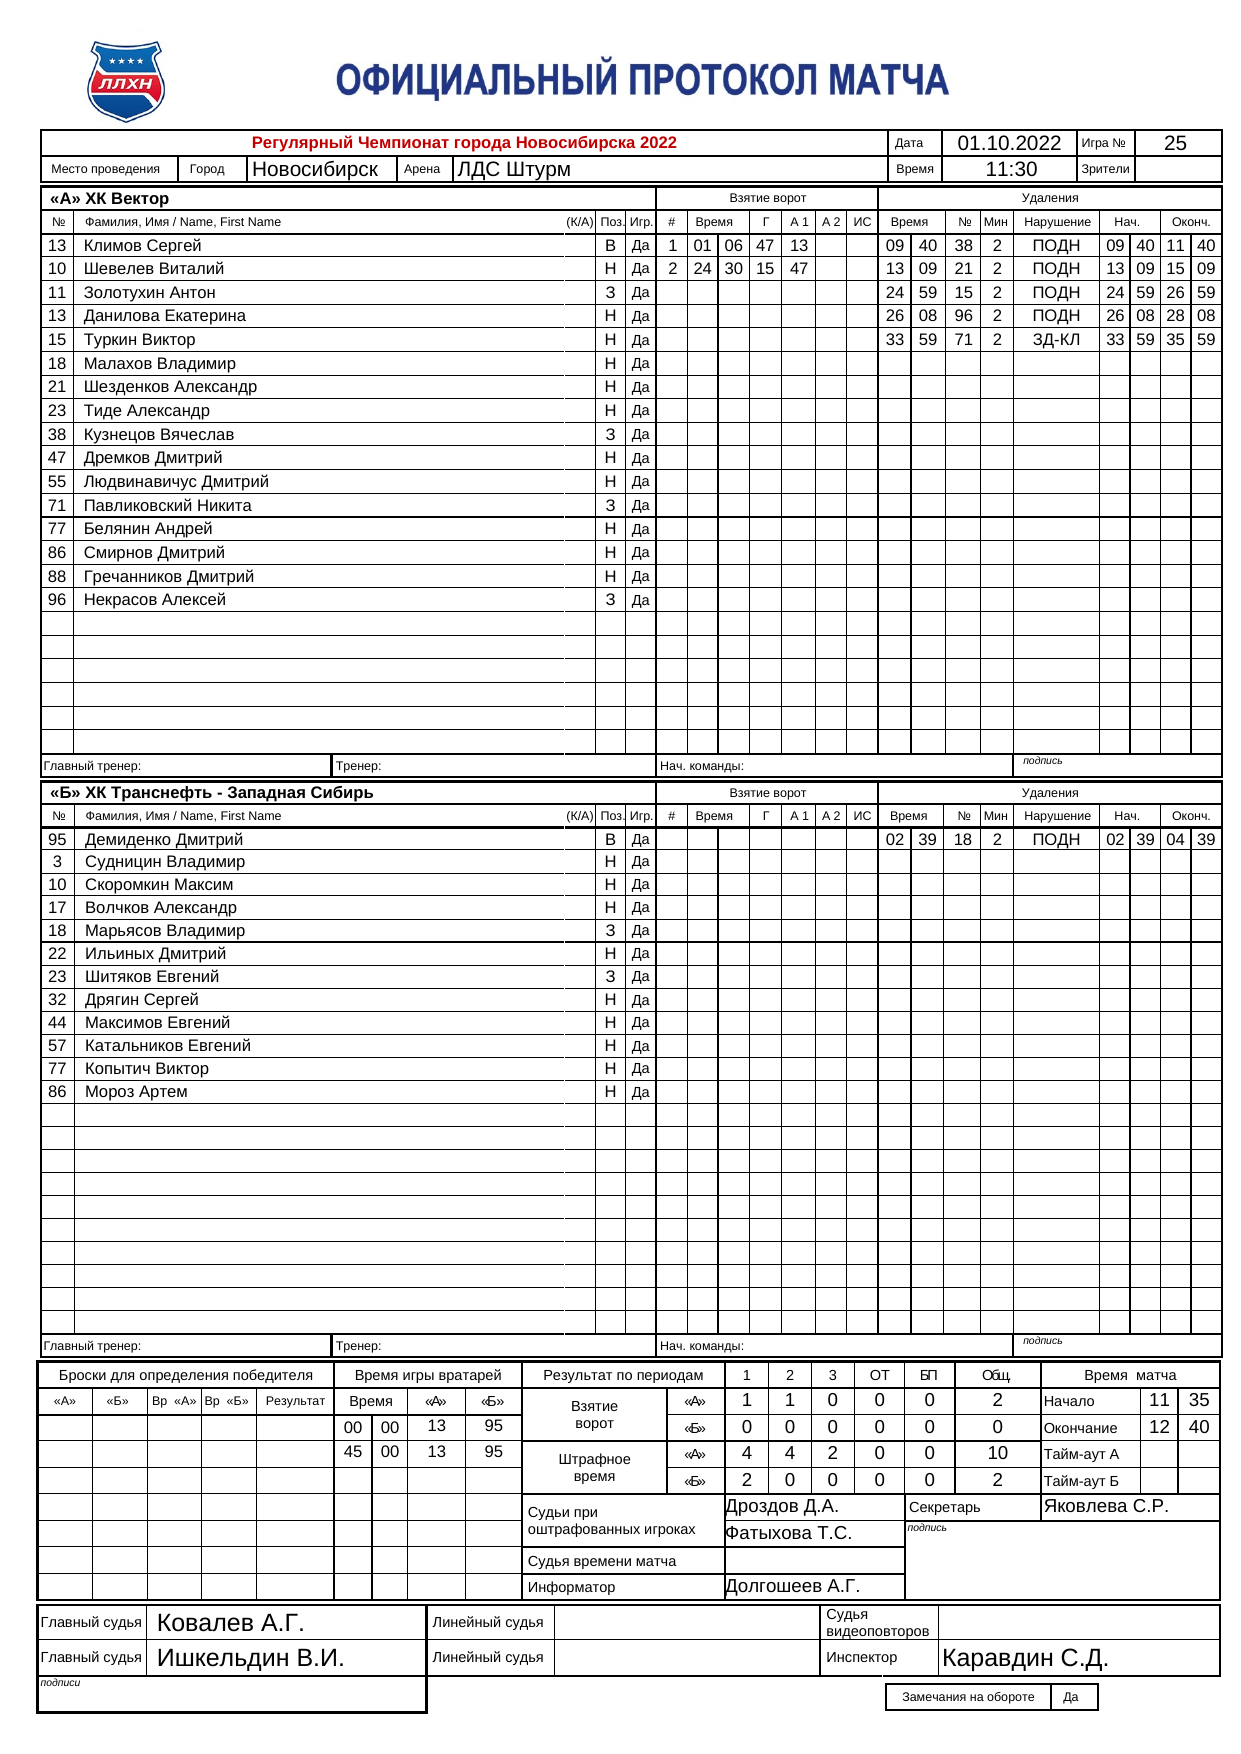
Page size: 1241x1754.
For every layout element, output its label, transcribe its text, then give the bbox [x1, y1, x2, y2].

table_cell 59 [1131, 328, 1160, 351]
table_cell [750, 1173, 781, 1195]
table_cell [688, 920, 717, 941]
table_cell [719, 920, 749, 941]
table_cell [657, 1035, 687, 1057]
table_cell [719, 494, 749, 516]
table_cell [565, 1265, 595, 1287]
table_cell [657, 399, 687, 422]
table_cell [981, 1081, 1013, 1103]
table_cell [782, 494, 815, 516]
table_cell Ишкельдин В.И. [147, 1640, 425, 1675]
table_cell [847, 1104, 877, 1126]
table_cell 2 [657, 257, 687, 280]
table_cell [847, 541, 877, 564]
table_cell [847, 730, 877, 753]
table_cell [847, 1035, 877, 1057]
table_cell [912, 470, 945, 493]
table_cell [1161, 989, 1190, 1011]
table_cell [981, 588, 1013, 611]
table_cell Да [626, 850, 655, 872]
table_cell [944, 896, 980, 918]
table_cell [782, 399, 815, 422]
table_cell Линейный судья [428, 1640, 554, 1675]
table_cell [657, 352, 687, 374]
table_cell [657, 966, 687, 987]
table_cell Информатор [523, 1575, 724, 1599]
table_cell [42, 683, 73, 706]
table_cell [1131, 1012, 1160, 1033]
table_cell [1131, 850, 1160, 872]
table_cell [1161, 966, 1190, 987]
table_cell [555, 1640, 819, 1675]
table_cell [879, 446, 910, 469]
table_cell [1014, 1219, 1099, 1241]
table_cell [1014, 565, 1099, 587]
table_cell [879, 1219, 910, 1241]
table_cell Да [626, 494, 655, 516]
table_cell подпись [906, 1522, 1219, 1599]
table_cell [1161, 423, 1190, 445]
table_cell Мороз Артем [75, 1081, 564, 1103]
table_cell 59 [1131, 281, 1160, 303]
table_cell Главный тренер: [42, 755, 330, 776]
table_cell [782, 352, 815, 374]
table_cell 2 [956, 1468, 1040, 1493]
table_cell [74, 730, 564, 753]
table_cell 13 [408, 1416, 465, 1440]
table_cell подпись [1014, 1335, 1221, 1356]
table_cell [981, 423, 1013, 445]
table_cell [1161, 588, 1190, 611]
table_cell [688, 423, 717, 445]
table_cell 21 [946, 257, 980, 280]
table_cell Н [596, 352, 625, 374]
table_cell [847, 896, 877, 918]
table_cell 00 [335, 1416, 371, 1440]
table_cell [1161, 943, 1190, 964]
table_cell [1014, 470, 1099, 493]
table_cell [626, 1288, 655, 1310]
table_cell [565, 1219, 595, 1241]
table_cell [981, 518, 1013, 540]
table_cell З [596, 920, 625, 941]
table_cell Н [596, 257, 625, 280]
table_cell Нач. команды: [657, 1335, 1012, 1356]
table_cell [847, 1058, 877, 1079]
table_cell [466, 1468, 521, 1493]
table_cell [946, 683, 980, 706]
table_cell Секретарь [906, 1495, 1040, 1520]
table_cell «А» [668, 1389, 724, 1413]
table_cell 0 [905, 1442, 954, 1467]
table_cell [1131, 730, 1160, 753]
table_cell 0 [956, 1415, 1040, 1440]
table_cell [912, 1127, 943, 1149]
table_cell [750, 1012, 781, 1033]
table_cell [847, 683, 877, 706]
table_cell [946, 636, 980, 658]
table_cell [1192, 896, 1221, 918]
table_cell [912, 707, 945, 729]
table_cell [408, 1574, 465, 1599]
table_cell 0 [855, 1442, 904, 1467]
table_cell [782, 281, 815, 303]
table_cell [596, 1104, 625, 1126]
table_cell [626, 730, 655, 753]
table_cell [719, 1127, 749, 1149]
table_cell [657, 612, 687, 634]
table_cell [782, 1058, 815, 1079]
table_cell [1100, 470, 1129, 493]
table_cell [847, 235, 877, 256]
table_cell [912, 1265, 943, 1287]
table_cell [408, 1521, 465, 1546]
table_cell Каравдин С.Д. [939, 1640, 1219, 1675]
table_cell ЛДС Штурм [454, 157, 887, 181]
table_cell Н [596, 1058, 625, 1079]
table_cell [912, 1242, 943, 1264]
table_cell Штрафное время [523, 1442, 666, 1493]
table_cell [816, 920, 846, 941]
table_cell [879, 943, 910, 964]
table_cell [39, 1441, 92, 1467]
table_cell 0 [769, 1415, 811, 1440]
table_cell [688, 1219, 717, 1241]
table_cell [750, 565, 781, 587]
table_cell [1161, 518, 1190, 540]
table_cell [847, 376, 877, 398]
table_cell 18 [42, 920, 74, 941]
table_cell 18 [944, 829, 980, 849]
table_cell [1100, 920, 1129, 941]
table_cell [750, 1219, 781, 1241]
table_cell 13 [42, 305, 73, 327]
table_header 2 [769, 1363, 811, 1387]
table_cell [688, 565, 717, 587]
table_cell [565, 1150, 595, 1172]
table_cell [657, 1311, 687, 1333]
table_cell [1131, 636, 1160, 658]
table_cell [626, 1219, 655, 1241]
table_cell 95 [466, 1441, 521, 1467]
table_cell 59 [1192, 328, 1221, 351]
table_cell [782, 612, 815, 634]
table_cell [981, 1196, 1013, 1218]
table_cell [782, 1127, 815, 1149]
table_cell [782, 588, 815, 611]
table_cell [816, 659, 846, 682]
table_cell [657, 1012, 687, 1033]
table_cell [816, 376, 846, 398]
table_cell [816, 446, 846, 469]
table_cell Да [626, 896, 655, 918]
table_cell [912, 636, 945, 658]
table_cell Вр «А» [148, 1389, 201, 1413]
table_cell [719, 943, 749, 964]
table_cell 0 [812, 1415, 854, 1440]
table_cell [1192, 1311, 1221, 1333]
table_cell [688, 683, 717, 706]
table_cell [257, 1441, 333, 1467]
table_cell Кузнецов Вячеслав [74, 423, 564, 445]
table_cell 04 [1161, 829, 1190, 849]
table_cell [782, 470, 815, 493]
table_cell [1192, 966, 1221, 987]
table_cell [719, 588, 749, 611]
table_cell [782, 1219, 815, 1241]
table_header Взятие ворот [657, 188, 877, 209]
table_cell [565, 352, 595, 374]
table_cell [565, 1288, 595, 1310]
table_cell [912, 588, 945, 611]
table_cell [912, 966, 943, 987]
table_header БП [905, 1363, 954, 1387]
table_cell [944, 1058, 980, 1079]
table_cell 26 [879, 305, 910, 327]
table_cell [657, 1173, 687, 1195]
table_cell [657, 683, 687, 706]
table_cell Да [626, 1012, 655, 1033]
table_cell [816, 1173, 846, 1195]
table_cell [688, 1012, 717, 1033]
table_cell [596, 1150, 625, 1172]
table_cell [944, 1012, 980, 1033]
table_cell 02 [879, 829, 910, 849]
table_cell [879, 470, 910, 493]
table_cell 10 [42, 257, 73, 280]
table_cell [688, 1104, 717, 1126]
table_cell [946, 707, 980, 729]
table_cell [1179, 1468, 1219, 1493]
table_cell Копытич Виктор [75, 1058, 564, 1079]
table_cell Нарушение [1014, 211, 1099, 233]
table_cell [879, 874, 910, 895]
table_cell [1131, 565, 1160, 587]
table_cell 09 [1192, 257, 1221, 280]
table_cell [912, 943, 943, 964]
table_cell [1192, 376, 1221, 398]
table_cell [75, 1242, 564, 1264]
table_cell В [596, 235, 625, 256]
table_cell [466, 1574, 521, 1599]
table_cell [1161, 541, 1190, 564]
table_cell Окончание [1042, 1415, 1140, 1440]
table_cell [1100, 943, 1129, 964]
table_cell [719, 376, 749, 398]
table_cell [596, 707, 625, 729]
table_cell ПОДН [1014, 281, 1099, 303]
table_cell [847, 659, 877, 682]
table_cell [75, 1173, 564, 1195]
table_cell [1100, 1173, 1129, 1195]
table_cell 15 [946, 281, 980, 303]
table_cell Город [179, 157, 246, 181]
table_cell [257, 1416, 333, 1440]
table_cell [782, 1035, 815, 1057]
table_cell [626, 1196, 655, 1218]
table_cell 57 [42, 1035, 74, 1057]
table_cell Да [626, 541, 655, 564]
table_cell [1161, 1104, 1190, 1126]
table_cell ИС [847, 805, 877, 826]
table_cell [944, 1242, 980, 1264]
table_cell [719, 328, 749, 351]
table_cell 23 [42, 966, 74, 987]
table_cell [782, 541, 815, 564]
table_cell # [657, 211, 687, 233]
table_header Общ. [956, 1363, 1040, 1387]
table_cell [879, 1104, 910, 1126]
table_cell [1014, 446, 1099, 469]
table_cell [565, 446, 595, 469]
table_cell [946, 541, 980, 564]
table_cell [944, 989, 980, 1011]
table_cell [782, 966, 815, 987]
table_cell Поз. [596, 805, 625, 826]
table_cell [565, 399, 595, 422]
table_cell [1161, 850, 1190, 872]
table_cell [879, 1058, 910, 1079]
table_cell «А» [39, 1389, 92, 1413]
table_cell [565, 612, 595, 634]
table_cell 08 [1131, 305, 1160, 327]
table_cell [1161, 446, 1190, 469]
table_cell [879, 1265, 910, 1287]
table_cell [750, 659, 781, 682]
table_cell Арена [398, 157, 452, 181]
table_header 3 [812, 1363, 854, 1387]
table_cell А 1 [782, 805, 815, 826]
table_cell [981, 1173, 1013, 1195]
table_cell [719, 1035, 749, 1057]
table_cell [847, 328, 877, 351]
table_cell [719, 659, 749, 682]
table_cell [946, 423, 980, 445]
table_cell [657, 1127, 687, 1149]
table_cell [912, 1288, 943, 1310]
table_cell [782, 423, 815, 445]
table_cell [565, 1173, 595, 1195]
table_cell [1131, 896, 1160, 918]
table_cell [750, 1265, 781, 1287]
table_cell [1131, 1196, 1160, 1218]
table_cell [1131, 376, 1160, 398]
table_cell [816, 423, 846, 445]
table_cell [981, 1035, 1013, 1057]
table_cell З [596, 494, 625, 516]
table_cell 38 [946, 235, 980, 256]
table_cell [750, 707, 781, 729]
table_cell [719, 1150, 749, 1172]
table_cell [879, 1173, 910, 1195]
table_cell Судья видеоповторов [821, 1606, 938, 1639]
table_cell [719, 1196, 749, 1218]
table_cell [42, 1265, 74, 1287]
table_cell Да [626, 588, 655, 611]
table_cell [596, 1196, 625, 1218]
table_cell [148, 1521, 201, 1546]
table_cell [1014, 494, 1099, 516]
table_cell [912, 1196, 943, 1218]
table_cell ИС [847, 211, 877, 233]
table_header Игра № [1078, 131, 1134, 155]
table_cell [1131, 518, 1160, 540]
table_cell 86 [42, 1081, 74, 1103]
table_cell [596, 1173, 625, 1195]
table_cell [335, 1494, 371, 1520]
table_cell Катальников Евгений [75, 1035, 564, 1057]
table_cell [981, 1058, 1013, 1079]
table_cell [1014, 636, 1099, 658]
table_cell Н [596, 1012, 625, 1033]
table_cell [657, 518, 687, 540]
table_cell [719, 446, 749, 469]
table_cell [1192, 1012, 1221, 1033]
table_cell 32 [42, 989, 74, 1011]
table_cell [816, 235, 846, 256]
table_cell [42, 1219, 74, 1241]
table_cell [688, 612, 717, 634]
table_cell [1131, 943, 1160, 964]
table_cell [1014, 518, 1099, 540]
table_cell [74, 612, 564, 634]
table_cell [981, 376, 1013, 398]
table_cell [42, 730, 73, 753]
table_cell [750, 423, 781, 445]
table_cell [912, 1150, 943, 1172]
table_cell [944, 966, 980, 987]
table_cell [202, 1468, 256, 1493]
table_cell [596, 1288, 625, 1310]
table_cell 0 [726, 1415, 768, 1440]
table_cell [42, 1196, 74, 1218]
table_cell [883, 1677, 1220, 1681]
table_cell [879, 966, 910, 987]
table_cell [782, 446, 815, 469]
table_cell Время [879, 805, 943, 826]
table_header «Б» ХК Транснефть - Западная Сибирь [42, 783, 655, 803]
table_cell [847, 1150, 877, 1172]
table_cell [39, 1574, 92, 1599]
table_cell [688, 966, 717, 987]
table_cell [847, 1127, 877, 1149]
table_cell [596, 730, 625, 753]
table_cell Золотухин Антон [74, 281, 564, 303]
table_cell [946, 494, 980, 516]
table_cell [657, 1058, 687, 1079]
table_cell [202, 1547, 256, 1573]
table_cell [1100, 612, 1129, 634]
table_cell 17 [42, 896, 74, 918]
table_cell [782, 730, 815, 753]
table_cell [816, 352, 846, 374]
table_cell [847, 446, 877, 469]
table_cell Нарушение [1014, 805, 1099, 826]
table_cell Время [889, 157, 941, 181]
table_cell [626, 1311, 655, 1333]
table_cell [626, 636, 655, 658]
table_cell [1100, 541, 1129, 564]
table_cell [719, 829, 749, 849]
table_cell [816, 1127, 846, 1149]
table_cell [847, 636, 877, 658]
table_cell [946, 446, 980, 469]
table_cell [912, 1081, 943, 1103]
table_cell [202, 1416, 256, 1440]
table_cell [847, 470, 877, 493]
table_cell Нач. команды: [657, 755, 1012, 776]
table_cell [657, 1242, 687, 1264]
table_cell 23 [42, 399, 73, 422]
table_cell [981, 541, 1013, 564]
table_cell [565, 541, 595, 564]
table_cell [944, 874, 980, 895]
table_cell [946, 612, 980, 634]
table_cell [782, 1081, 815, 1103]
table_cell [42, 612, 73, 634]
table_cell [565, 518, 595, 540]
table_cell Да [626, 470, 655, 493]
table_cell [912, 541, 945, 564]
table_cell [944, 850, 980, 872]
table_cell 2 [956, 1389, 1040, 1413]
table_cell [596, 612, 625, 634]
table_cell [1141, 1468, 1177, 1493]
table_cell [782, 707, 815, 729]
table_cell [944, 1150, 980, 1172]
table_cell Время [688, 211, 749, 233]
table_cell 40 [1192, 235, 1221, 256]
table_cell [719, 730, 749, 753]
table_cell Да [626, 966, 655, 987]
table_cell [1192, 874, 1221, 895]
table_cell [1131, 1035, 1160, 1057]
table_cell [981, 966, 1013, 987]
table_cell Марьясов Владимир [75, 920, 564, 941]
table_cell [202, 1494, 256, 1520]
table_cell [847, 966, 877, 987]
table_cell [879, 1012, 910, 1033]
table_cell [879, 1150, 910, 1172]
table_cell Да [626, 376, 655, 398]
table_cell Инспектор [821, 1640, 938, 1675]
table_cell 26 [1100, 305, 1129, 327]
table_cell [782, 1104, 815, 1126]
table_cell 12 [1141, 1415, 1177, 1440]
table_cell [816, 874, 846, 895]
table_cell Н [596, 470, 625, 493]
table_cell [1100, 399, 1129, 422]
table_cell [1192, 423, 1221, 445]
table_cell В [596, 829, 625, 849]
table_cell [816, 1311, 846, 1333]
table_cell [1161, 1081, 1190, 1103]
table_cell [1014, 1242, 1099, 1264]
table_cell [148, 1574, 201, 1599]
table_cell [816, 612, 846, 634]
table_cell [782, 328, 815, 351]
table_cell [565, 1058, 595, 1079]
table_cell [688, 1311, 717, 1333]
table_cell [1161, 1127, 1190, 1149]
table_cell 4 [726, 1442, 768, 1467]
table_cell Демиденко Дмитрий [75, 829, 564, 849]
table_cell [939, 1606, 1219, 1639]
table_cell 15 [750, 257, 781, 280]
table_cell [816, 565, 846, 587]
table_cell [750, 1127, 781, 1149]
table_cell [657, 707, 687, 729]
table_cell [847, 1242, 877, 1264]
table_cell [657, 1104, 687, 1126]
table_cell [688, 829, 717, 849]
table_cell [981, 920, 1013, 941]
table_cell Поз. [596, 211, 625, 233]
table_header Время игры вратарей [335, 1363, 521, 1387]
table_cell [1161, 494, 1190, 516]
table_cell [75, 1127, 564, 1149]
table_cell [1192, 707, 1221, 729]
table_cell [719, 281, 749, 303]
table_cell [565, 305, 595, 327]
table_cell 45 [335, 1441, 371, 1467]
table_cell [1014, 920, 1099, 941]
table_cell [879, 494, 910, 516]
table_cell [657, 588, 687, 611]
table_cell [148, 1494, 201, 1520]
table_cell 02 [1100, 829, 1129, 849]
table_cell [565, 1081, 595, 1103]
table_header 01.10.2022 [943, 131, 1076, 155]
table_cell [912, 874, 943, 895]
table_cell [565, 328, 595, 351]
table_cell Дремков Дмитрий [74, 446, 564, 469]
table_cell [1014, 1173, 1099, 1195]
table_cell [847, 1288, 877, 1310]
table_cell [1141, 1441, 1177, 1467]
table_cell [75, 1104, 564, 1126]
table_cell [93, 1441, 147, 1467]
table_cell [1100, 683, 1129, 706]
table_cell [816, 636, 846, 658]
table_cell [1131, 989, 1160, 1011]
table_cell Да [626, 423, 655, 445]
table_cell [944, 943, 980, 964]
table_cell 0 [905, 1389, 954, 1413]
table_cell [42, 1242, 74, 1264]
table_cell [816, 1265, 846, 1287]
table_cell [1131, 446, 1160, 469]
table_cell [1014, 1311, 1099, 1333]
table_cell [626, 1127, 655, 1149]
table_cell Тренер: [333, 755, 655, 776]
table_cell [657, 1219, 687, 1241]
table_cell Главный тренер: [42, 1335, 330, 1356]
table_cell [981, 1127, 1013, 1149]
table_cell ПОДН [1014, 305, 1099, 327]
table_cell [657, 659, 687, 682]
table_cell [1100, 659, 1129, 682]
table_cell [879, 399, 910, 422]
table_cell Судья времени матча [523, 1548, 724, 1573]
table_cell [373, 1574, 407, 1599]
table_cell Да [626, 1035, 655, 1057]
table_cell [657, 943, 687, 964]
table_cell [688, 352, 717, 374]
table_cell Максимов Евгений [75, 1012, 564, 1033]
table_cell Н [596, 874, 625, 895]
table_cell [1192, 494, 1221, 516]
table_cell Да [626, 920, 655, 941]
table_cell [1192, 470, 1221, 493]
table_cell 33 [1100, 328, 1129, 351]
table_cell [42, 1150, 74, 1172]
table_cell [657, 989, 687, 1011]
table_cell [750, 1196, 781, 1218]
table_cell [847, 707, 877, 729]
table_cell Дроздов Д.А. [726, 1495, 904, 1520]
table_cell [946, 518, 980, 540]
table_cell 47 [750, 235, 781, 256]
table_cell [719, 1265, 749, 1287]
table_cell 00 [373, 1416, 407, 1440]
table_cell [750, 518, 781, 540]
table_cell [750, 328, 781, 351]
table_cell 77 [42, 1058, 74, 1079]
table_cell [657, 376, 687, 398]
table_cell 24 [1100, 281, 1129, 303]
table_cell [782, 1288, 815, 1310]
table_cell [42, 1173, 74, 1195]
table_cell [1192, 1242, 1221, 1264]
table_cell [879, 1311, 910, 1333]
table_cell [408, 1547, 465, 1573]
table_cell [847, 1219, 877, 1241]
table_cell [750, 281, 781, 303]
table_cell [719, 399, 749, 422]
table_cell [565, 470, 595, 493]
table_cell Да [626, 1081, 655, 1103]
table_cell [1192, 1127, 1221, 1149]
table_cell [879, 1081, 910, 1103]
table_cell Линейный судья [428, 1606, 554, 1639]
table_cell [565, 920, 595, 941]
table_cell [1161, 352, 1190, 374]
table_cell [657, 1150, 687, 1172]
table_cell Малахов Владимир [74, 352, 564, 374]
table_cell [816, 1288, 846, 1310]
table_cell 0 [905, 1468, 954, 1493]
table_cell [1131, 1081, 1160, 1103]
table_cell 11 [1161, 235, 1190, 256]
table_cell Зрители [1078, 157, 1134, 181]
table_cell [719, 565, 749, 587]
table_cell [782, 943, 815, 964]
table_cell Да [626, 565, 655, 587]
table_cell [847, 1265, 877, 1287]
table_cell ЗД-КЛ [1014, 328, 1099, 351]
table_cell [816, 1242, 846, 1264]
table_cell [1014, 1127, 1099, 1149]
table_cell Начало [1042, 1389, 1140, 1413]
table_cell Людвинавичус Дмитрий [74, 470, 564, 493]
table_cell Н [596, 399, 625, 422]
table_cell [688, 494, 717, 516]
table_cell 59 [912, 281, 945, 303]
table_cell «Б» [668, 1468, 724, 1493]
table_cell [42, 1104, 74, 1126]
table_header Удаления [879, 783, 1221, 803]
table_cell Н [596, 376, 625, 398]
table_cell [1192, 1104, 1221, 1126]
table_cell [816, 257, 846, 280]
table_cell [148, 1468, 201, 1493]
table_cell 0 [855, 1468, 904, 1493]
table_cell [565, 683, 595, 706]
table_cell [719, 1288, 749, 1310]
table_cell 26 [1161, 281, 1190, 303]
table_cell [719, 707, 749, 729]
table_cell 0 [769, 1468, 811, 1493]
table_cell [782, 1150, 815, 1172]
table_cell [1014, 399, 1099, 422]
table_cell [39, 1494, 92, 1520]
table_header Взятие ворот [657, 783, 877, 803]
table_cell [750, 989, 781, 1011]
table_cell [719, 1219, 749, 1241]
table_cell [626, 707, 655, 729]
table_cell [1131, 966, 1160, 987]
table_cell 55 [42, 470, 73, 493]
table_cell 2 [726, 1468, 768, 1493]
table_cell [981, 1150, 1013, 1172]
table_cell [1161, 659, 1190, 682]
table_cell [657, 1265, 687, 1287]
table_cell [847, 612, 877, 634]
table_cell [1100, 1058, 1129, 1079]
table_cell [782, 920, 815, 941]
table_cell [782, 376, 815, 398]
table_cell [1161, 1035, 1190, 1057]
table_cell [750, 1288, 781, 1310]
table_cell [847, 494, 877, 516]
table_cell 2 [812, 1442, 854, 1467]
table_cell подписи [39, 1677, 425, 1711]
table_cell [1131, 920, 1160, 941]
table_cell [657, 446, 687, 469]
table_cell [750, 376, 781, 398]
table_cell [944, 1104, 980, 1126]
table_header 25 [1136, 131, 1221, 155]
table_cell [816, 588, 846, 611]
table_cell [750, 874, 781, 895]
table_cell Н [596, 541, 625, 564]
table_cell [93, 1521, 147, 1546]
table_cell [596, 659, 625, 682]
table_cell [750, 920, 781, 941]
table_cell [1131, 541, 1160, 564]
table_cell [1100, 1196, 1129, 1218]
table_cell [944, 1127, 980, 1149]
table_cell [1192, 920, 1221, 941]
table_cell 88 [42, 565, 73, 587]
table_cell [1192, 565, 1221, 587]
table_cell 0 [855, 1389, 904, 1413]
table_cell [912, 399, 945, 422]
table_cell [74, 636, 564, 658]
table_cell [879, 659, 910, 682]
table_cell [1192, 588, 1221, 611]
table_cell [912, 896, 943, 918]
table_cell [816, 730, 846, 753]
table_cell [1131, 470, 1160, 493]
table_cell Время [879, 211, 945, 233]
table_cell [1161, 874, 1190, 895]
table_cell [626, 659, 655, 682]
table_cell [626, 1242, 655, 1264]
table_cell [565, 588, 595, 611]
table_cell 06 [719, 235, 749, 256]
table_cell [1100, 1288, 1129, 1310]
table_cell [912, 730, 945, 753]
table_cell [944, 1081, 980, 1103]
table_header Замечания на обороте [887, 1685, 1050, 1709]
table_cell [688, 541, 717, 564]
table_cell 21 [42, 376, 73, 398]
table_cell [719, 541, 749, 564]
table_cell [202, 1441, 256, 1467]
table_cell Фамилия, Имя / Name, First Name [75, 805, 565, 826]
table_cell [719, 1058, 749, 1079]
table_cell [1014, 1012, 1099, 1033]
table_cell [93, 1574, 147, 1599]
table_cell [1131, 352, 1160, 374]
table_cell Туркин Виктор [74, 328, 564, 351]
table_cell [912, 423, 945, 445]
table_cell [912, 1219, 943, 1241]
table_cell 10 [956, 1442, 1040, 1467]
table_cell [816, 1081, 846, 1103]
table_cell [879, 541, 910, 564]
table_cell [657, 874, 687, 895]
table_cell [847, 565, 877, 587]
table_cell Смирнов Дмитрий [74, 541, 564, 564]
table_cell [626, 1150, 655, 1172]
table_cell [782, 850, 815, 872]
table_cell Гречанников Дмитрий [74, 565, 564, 587]
table_cell [879, 707, 910, 729]
table_cell [1014, 352, 1099, 374]
table_cell [944, 1035, 980, 1057]
table_cell [596, 1265, 625, 1287]
table_cell [1100, 1035, 1129, 1057]
table_cell [1131, 1058, 1160, 1079]
table_cell [1014, 850, 1099, 872]
table_cell [782, 1173, 815, 1195]
table_cell [373, 1547, 407, 1573]
table_cell 24 [879, 281, 910, 303]
table_cell [981, 1311, 1013, 1333]
table_cell Нач. [1100, 211, 1160, 233]
table_cell [1136, 157, 1221, 181]
table_cell [816, 399, 846, 422]
table_cell [847, 257, 877, 280]
table_cell [944, 1265, 980, 1287]
table_cell [879, 588, 910, 611]
table_cell 96 [946, 305, 980, 327]
table_header Удаления [879, 188, 1221, 209]
table_cell Нач. [1100, 805, 1160, 826]
table_cell [981, 446, 1013, 469]
table_cell [626, 612, 655, 634]
table_cell [1014, 943, 1099, 964]
table_cell [688, 328, 717, 351]
table_cell [879, 636, 910, 658]
table_cell [688, 1173, 717, 1195]
table_header Регулярный Чемпионат города Новосибирска 2022 [42, 131, 887, 155]
table_cell Да [626, 305, 655, 327]
table_cell [750, 1242, 781, 1264]
table_cell Взятие ворот [523, 1389, 666, 1440]
table_cell [981, 989, 1013, 1011]
table_cell [1131, 1173, 1160, 1195]
table_cell [981, 1288, 1013, 1310]
table_cell [847, 305, 877, 327]
table_cell [912, 494, 945, 516]
table_cell Шевелев Виталий [74, 257, 564, 280]
table_cell [912, 850, 943, 872]
table_cell [657, 541, 687, 564]
table_cell [565, 235, 595, 256]
table_cell [1014, 659, 1099, 682]
table_cell 10 [42, 874, 74, 895]
table_cell Шезденков Александр [74, 376, 564, 398]
table_cell [657, 730, 687, 753]
table_cell [93, 1416, 147, 1440]
table_cell [335, 1574, 371, 1599]
table_cell 2 [981, 328, 1013, 351]
table_cell Новосибирск [248, 157, 396, 181]
table_cell [596, 1311, 625, 1333]
table_cell 11 [1141, 1389, 1177, 1413]
table_cell [555, 1606, 819, 1639]
table_cell 30 [719, 257, 749, 280]
table_cell 59 [1192, 281, 1221, 303]
table_cell [816, 541, 846, 564]
table_cell [782, 305, 815, 327]
table_cell [750, 352, 781, 374]
table_cell Г [750, 211, 781, 233]
table_cell [688, 636, 717, 658]
table_cell [816, 305, 846, 327]
table_cell [688, 588, 717, 611]
table_cell [335, 1468, 371, 1493]
table_cell [944, 1219, 980, 1241]
table_cell [719, 1311, 749, 1333]
table_cell [1014, 541, 1099, 564]
table_cell [750, 896, 781, 918]
table_cell [688, 1150, 717, 1172]
table_cell 35 [1161, 328, 1190, 351]
table_cell [879, 850, 910, 872]
table_cell [912, 518, 945, 540]
table_cell [466, 1521, 521, 1546]
table_cell [1014, 1058, 1099, 1079]
table_cell [847, 588, 877, 611]
table_cell [75, 1288, 564, 1310]
table_cell [1161, 707, 1190, 729]
table_cell [1161, 1196, 1190, 1218]
table_cell [1161, 1150, 1190, 1172]
table_cell [981, 1012, 1013, 1033]
table_cell Тайм-аут Б [1042, 1468, 1140, 1493]
table_cell [981, 730, 1013, 753]
table_cell [944, 1311, 980, 1333]
table_cell 39 [1131, 829, 1160, 849]
table_cell [1100, 588, 1129, 611]
table_cell [912, 446, 945, 469]
table_cell 95 [466, 1416, 521, 1440]
table_cell [981, 494, 1013, 516]
table_cell [688, 896, 717, 918]
table_cell [688, 989, 717, 1011]
table_cell [688, 874, 717, 895]
table_cell [688, 518, 717, 540]
table_cell [847, 943, 877, 964]
table_cell [148, 1416, 201, 1440]
table_cell [816, 896, 846, 918]
table_cell [1100, 494, 1129, 516]
table_cell [657, 565, 687, 587]
table_cell [688, 943, 717, 964]
table_cell [1100, 376, 1129, 398]
table_cell [847, 518, 877, 540]
table_cell [750, 966, 781, 987]
table_cell [879, 612, 910, 634]
table_cell 15 [42, 328, 73, 351]
table_cell 0 [855, 1415, 904, 1440]
table_cell [719, 966, 749, 987]
table_cell [1131, 1265, 1160, 1287]
table_cell 0 [812, 1389, 854, 1413]
table_cell Н [596, 446, 625, 469]
table_cell [688, 1288, 717, 1310]
table_cell [1100, 874, 1129, 895]
table_cell [75, 1150, 564, 1172]
table_cell Судьи при оштрафованных игроках [523, 1495, 724, 1546]
table_cell [1099, 1682, 1220, 1711]
table_cell [1100, 1242, 1129, 1264]
table_cell [257, 1547, 333, 1573]
table_cell [981, 1104, 1013, 1126]
table_cell [847, 1311, 877, 1333]
table_cell 0 [905, 1415, 954, 1440]
table_cell [946, 399, 980, 422]
table_cell [879, 1196, 910, 1218]
table_cell [688, 281, 717, 303]
table_cell [1192, 1035, 1221, 1057]
table_cell [981, 659, 1013, 682]
table_cell [688, 1242, 717, 1264]
table_cell Белянин Андрей [74, 518, 564, 540]
table_cell [750, 446, 781, 469]
table_cell [719, 850, 749, 872]
table_cell [1192, 683, 1221, 706]
table_cell Да [626, 518, 655, 540]
table_cell [373, 1521, 407, 1546]
table_cell [981, 707, 1013, 729]
table_cell [719, 518, 749, 540]
table_cell ПОДН [1014, 235, 1099, 256]
table_cell [912, 1058, 943, 1079]
table_cell [946, 588, 980, 611]
table_cell [1100, 730, 1129, 753]
table_cell [816, 989, 846, 1011]
table_cell [257, 1468, 333, 1493]
table_cell [847, 1196, 877, 1218]
table_cell [879, 352, 910, 374]
table_cell [1131, 683, 1160, 706]
table_cell [565, 1311, 595, 1333]
table_cell [75, 1311, 564, 1333]
table_cell Мин [981, 211, 1013, 233]
table_cell [42, 636, 73, 658]
table_cell [847, 874, 877, 895]
table_cell [1161, 399, 1190, 422]
table_cell [879, 565, 910, 587]
table_cell [879, 1242, 910, 1264]
table_cell 4 [769, 1442, 811, 1467]
table_cell [782, 636, 815, 658]
table_cell [847, 920, 877, 941]
table_cell [879, 1127, 910, 1149]
table_cell [565, 494, 595, 516]
table_cell [1014, 1104, 1099, 1126]
table_cell [719, 612, 749, 634]
table_cell [1014, 588, 1099, 611]
table_cell [719, 683, 749, 706]
table_cell [1100, 1127, 1129, 1149]
table_cell [1014, 1150, 1099, 1172]
table_cell [1014, 874, 1099, 895]
table_cell [428, 1677, 882, 1711]
table_cell [75, 1219, 564, 1241]
table_cell [719, 1081, 749, 1103]
table_cell 15 [1161, 257, 1190, 280]
table_cell 18 [42, 352, 73, 374]
table_cell 24 [688, 257, 717, 280]
table_cell [946, 659, 980, 682]
table_header Результат по периодам [523, 1363, 724, 1387]
table_cell [688, 1081, 717, 1103]
table_cell [719, 989, 749, 1011]
table_cell 13 [408, 1441, 465, 1467]
table_cell Да [626, 328, 655, 351]
table_cell [657, 636, 687, 658]
table_cell [981, 896, 1013, 918]
table_cell [1100, 989, 1129, 1011]
table_cell [981, 683, 1013, 706]
table_cell [782, 829, 815, 849]
table_cell Вр «Б» [202, 1389, 256, 1413]
table_cell [879, 1288, 910, 1310]
table_cell 11 [42, 281, 73, 303]
table_cell [847, 399, 877, 422]
table_cell [782, 874, 815, 895]
table_cell [1014, 896, 1099, 918]
table_cell [816, 943, 846, 964]
table_cell 13 [879, 257, 910, 280]
table_cell [1100, 966, 1129, 987]
table_cell [657, 850, 687, 872]
table_cell [1100, 636, 1129, 658]
table_cell «Б» [93, 1389, 147, 1413]
table_cell Данилова Екатерина [74, 305, 564, 327]
table_cell [944, 1173, 980, 1195]
table_cell [1192, 1196, 1221, 1218]
table_cell Г [750, 805, 781, 826]
table_cell [1100, 1104, 1129, 1126]
table_cell [816, 683, 846, 706]
table_cell [847, 1173, 877, 1195]
table_cell Тренер: [333, 1335, 655, 1356]
table_cell [1014, 1265, 1099, 1287]
table_cell [946, 470, 980, 493]
table_cell [202, 1574, 256, 1599]
table_cell Да [626, 943, 655, 964]
table_cell [1100, 1311, 1129, 1333]
table_cell [981, 470, 1013, 493]
table_cell [719, 874, 749, 895]
table_cell Н [596, 850, 625, 872]
table_cell [1161, 1265, 1190, 1287]
table_cell 00 [373, 1441, 407, 1467]
table_cell [1131, 494, 1160, 516]
table_cell подпись [1014, 755, 1221, 776]
table_cell Главный судья [39, 1640, 146, 1675]
table_cell Игр. [626, 211, 655, 233]
table_cell [912, 565, 945, 587]
table_cell 3 [42, 850, 74, 872]
table_cell [565, 730, 595, 753]
table_cell 2 [981, 257, 1013, 280]
table_cell 77 [42, 518, 73, 540]
table_cell [1161, 1012, 1190, 1033]
table_cell [1161, 1173, 1190, 1195]
table_cell [688, 399, 717, 422]
table_cell [750, 850, 781, 872]
table_cell [565, 966, 595, 987]
table_cell 59 [912, 328, 945, 351]
table_cell [816, 1035, 846, 1057]
table_cell Некрасов Алексей [74, 588, 564, 611]
table_cell З [596, 588, 625, 611]
table_cell [1131, 1288, 1160, 1310]
table_cell [981, 636, 1013, 658]
table_cell Н [596, 989, 625, 1011]
table_cell [42, 1288, 74, 1310]
table_cell [1014, 730, 1099, 753]
table_cell Да [626, 989, 655, 1011]
table_cell [719, 352, 749, 374]
table_cell [879, 518, 910, 540]
table_cell [657, 1196, 687, 1218]
table_cell [565, 943, 595, 964]
table_cell [565, 989, 595, 1011]
table_cell [1179, 1441, 1219, 1467]
table_cell [816, 328, 846, 351]
table_cell [565, 829, 595, 849]
table_cell [93, 1468, 147, 1493]
table_cell [750, 470, 781, 493]
table_cell 13 [1100, 257, 1129, 280]
table_cell [750, 494, 781, 516]
table_cell [1161, 683, 1190, 706]
table_cell 39 [912, 829, 943, 849]
table_cell [626, 683, 655, 706]
table_cell [565, 1242, 595, 1264]
table_cell [1161, 1311, 1190, 1333]
table_cell [148, 1547, 201, 1573]
table_cell [565, 257, 595, 280]
table_cell [202, 1521, 256, 1546]
table_cell [847, 281, 877, 303]
table_cell З [596, 966, 625, 987]
table_cell [1161, 730, 1190, 753]
table_cell [39, 1521, 92, 1546]
table_cell [1192, 1081, 1221, 1103]
table_cell [847, 352, 877, 374]
table_cell [1161, 920, 1190, 941]
table_cell Ильиных Дмитрий [75, 943, 564, 964]
table_cell [42, 707, 73, 729]
table_cell [944, 920, 980, 941]
table_cell [912, 612, 945, 634]
table_cell [847, 1012, 877, 1033]
table_cell [816, 518, 846, 540]
table_cell 28 [1161, 305, 1190, 327]
table_cell 96 [42, 588, 73, 611]
table_cell [1014, 1288, 1099, 1310]
table_cell [657, 1288, 687, 1310]
table_cell [879, 730, 910, 753]
table_cell [946, 730, 980, 753]
table_cell [565, 874, 595, 895]
table_cell [1192, 446, 1221, 469]
table_cell [1131, 1219, 1160, 1241]
table_cell 08 [912, 305, 945, 327]
table_cell [1100, 1265, 1129, 1287]
table_cell А 1 [782, 211, 815, 233]
table_cell 1 [769, 1389, 811, 1413]
table_cell Да [626, 1058, 655, 1079]
table_cell [719, 636, 749, 658]
table_cell Ковалев А.Г. [147, 1606, 425, 1639]
table_cell 1 [726, 1389, 768, 1413]
table_cell [1131, 399, 1160, 422]
table_cell [1131, 612, 1160, 634]
table_cell [688, 1265, 717, 1287]
table_cell 40 [912, 235, 945, 256]
table_cell Дрягин Сергей [75, 989, 564, 1011]
table_cell [688, 376, 717, 398]
table_cell [1161, 1242, 1190, 1264]
table_cell Яковлева С.Р. [1042, 1495, 1219, 1520]
table_cell [1131, 1242, 1160, 1264]
table_cell [1192, 1288, 1221, 1310]
table_cell № [946, 211, 980, 233]
table_cell 44 [42, 1012, 74, 1033]
table_cell [816, 850, 846, 872]
table_cell [1014, 683, 1099, 706]
table_cell [944, 1196, 980, 1218]
table_cell [879, 376, 910, 398]
table_cell [657, 281, 687, 303]
table_cell Скоромкин Максим [75, 874, 564, 895]
table_cell [912, 1035, 943, 1057]
table_cell [816, 494, 846, 516]
table_cell [847, 989, 877, 1011]
table_cell [657, 423, 687, 445]
table_cell [1131, 588, 1160, 611]
table_cell [1014, 966, 1099, 987]
table_cell [782, 896, 815, 918]
table_cell Шитяков Евгений [75, 966, 564, 987]
table_cell «Б» [668, 1415, 724, 1440]
table_cell [981, 874, 1013, 895]
table_cell [1014, 423, 1099, 445]
table_cell [981, 850, 1013, 872]
table_cell Волчков Александр [75, 896, 564, 918]
table_cell [565, 281, 595, 303]
table_cell [1014, 1196, 1099, 1218]
table_cell [719, 1242, 749, 1264]
table_cell [1161, 1219, 1190, 1241]
table_cell Да [626, 281, 655, 303]
table_cell 2 [981, 305, 1013, 327]
table_cell [373, 1494, 407, 1520]
table_cell [1161, 376, 1190, 398]
table_cell [816, 1219, 846, 1241]
table_cell 2 [981, 829, 1013, 849]
table_cell [1192, 636, 1221, 658]
table_header Броски для определения победителя [39, 1363, 333, 1387]
table_cell [688, 730, 717, 753]
table_cell [596, 1242, 625, 1264]
table_cell [719, 1104, 749, 1126]
table_cell [688, 1196, 717, 1218]
table_cell [565, 1012, 595, 1033]
table_cell Да [626, 399, 655, 422]
table_cell Да [626, 874, 655, 895]
table_cell [1014, 1081, 1099, 1103]
table_cell [750, 1035, 781, 1057]
table_cell 01 [688, 235, 717, 256]
table_cell [879, 896, 910, 918]
table_cell [565, 896, 595, 918]
table_cell [981, 943, 1013, 964]
table_cell [782, 1196, 815, 1218]
table_cell 35 [1179, 1389, 1219, 1413]
table_cell [657, 920, 687, 941]
table_cell [879, 683, 910, 706]
table_cell [719, 1012, 749, 1033]
table_cell [39, 1416, 92, 1440]
table_cell 09 [912, 257, 945, 280]
table_cell [879, 920, 910, 941]
table_cell 09 [1100, 235, 1129, 256]
table_cell [1192, 730, 1221, 753]
table_cell «А» [408, 1389, 465, 1413]
table_cell [912, 920, 943, 941]
table_cell [1100, 352, 1129, 374]
table_cell [816, 1150, 846, 1172]
table_header «А» ХК Вектор [42, 188, 655, 209]
table_cell Тайм-аут А [1042, 1441, 1140, 1467]
table_cell [688, 850, 717, 872]
table_cell Н [596, 305, 625, 327]
table_cell 40 [1179, 1415, 1219, 1440]
table_cell «А» [668, 1442, 724, 1467]
table_cell [750, 1058, 781, 1079]
table_cell [1161, 1288, 1190, 1310]
table_cell [1014, 707, 1099, 729]
table_cell (К/А) [565, 805, 595, 826]
table_cell [42, 1127, 74, 1149]
table_cell [944, 1288, 980, 1310]
table_cell [1014, 989, 1099, 1011]
table_cell [657, 829, 687, 849]
table_cell Н [596, 896, 625, 918]
table_cell 71 [946, 328, 980, 351]
table_cell [688, 305, 717, 327]
table_cell Да [626, 235, 655, 256]
table_cell [847, 423, 877, 445]
table_cell [565, 850, 595, 872]
table_cell [816, 966, 846, 987]
table_cell [816, 470, 846, 493]
table_cell [1161, 612, 1190, 634]
table_cell [565, 423, 595, 445]
table_cell [1192, 850, 1221, 872]
table_cell [408, 1494, 465, 1520]
table_cell [1131, 1104, 1160, 1126]
table_cell [750, 636, 781, 658]
table_cell [565, 707, 595, 729]
table_cell Главный судья [39, 1606, 146, 1639]
table_cell Время [335, 1389, 407, 1413]
table_cell [782, 518, 815, 540]
table_cell [565, 376, 595, 398]
table_cell [816, 829, 846, 849]
table_cell [626, 1104, 655, 1126]
table_cell [565, 1127, 595, 1149]
table_cell Фатыхова Т.С. [726, 1521, 904, 1546]
table_cell [1192, 1173, 1221, 1195]
table_header Время матча [1042, 1363, 1219, 1387]
table_cell [1014, 612, 1099, 634]
table_cell [1100, 850, 1129, 872]
table_cell [981, 352, 1013, 374]
table_cell [782, 1242, 815, 1264]
table_cell 22 [42, 943, 74, 964]
table_cell А 2 [816, 805, 846, 826]
table_cell [93, 1547, 147, 1573]
table_cell [1192, 659, 1221, 682]
table_cell # [657, 805, 687, 826]
table_header 1 [726, 1363, 768, 1387]
table_cell 2 [981, 281, 1013, 303]
table_cell Результат [257, 1389, 333, 1413]
table_cell Да [626, 352, 655, 374]
table_cell [750, 683, 781, 706]
table_cell Фамилия, Имя / Name, First Name [74, 211, 565, 233]
table_cell 11:30 [943, 157, 1076, 181]
table_cell [148, 1441, 201, 1467]
table_cell [257, 1494, 333, 1520]
table_cell [257, 1521, 333, 1546]
table_cell [657, 470, 687, 493]
table_cell [847, 1081, 877, 1103]
table_cell [847, 829, 877, 849]
table_cell [816, 707, 846, 729]
table_cell [1131, 1150, 1160, 1172]
table_cell 38 [42, 423, 73, 445]
table_cell [596, 683, 625, 706]
table_cell [719, 1173, 749, 1195]
table_cell [782, 989, 815, 1011]
table_cell [782, 1265, 815, 1287]
table_cell [657, 494, 687, 516]
table_cell № [42, 805, 74, 826]
table_cell Время [688, 805, 749, 826]
table_cell Н [596, 1081, 625, 1103]
table_cell [74, 659, 564, 682]
table_cell [596, 1219, 625, 1241]
table_cell [750, 541, 781, 564]
table_cell [657, 1081, 687, 1103]
picture [5, 28, 1179, 129]
table_cell [847, 850, 877, 872]
table_cell [1192, 399, 1221, 422]
table_cell Н [596, 518, 625, 540]
table_cell [912, 1104, 943, 1126]
table_cell [750, 1311, 781, 1333]
table_cell Климов Сергей [74, 235, 564, 256]
table_cell 2 [981, 235, 1013, 256]
table_cell [1192, 541, 1221, 564]
table_cell [1100, 518, 1129, 540]
table_cell [750, 943, 781, 964]
table_cell [912, 989, 943, 1011]
table_cell [981, 1219, 1013, 1241]
table_cell [688, 446, 717, 469]
table_cell [75, 1196, 564, 1218]
table_cell [1131, 874, 1160, 895]
table_cell З [596, 423, 625, 445]
table_cell [1100, 565, 1129, 587]
table_cell [373, 1468, 407, 1493]
table_header Дата [889, 131, 941, 155]
table_cell [719, 305, 749, 327]
table_header ОТ [855, 1363, 904, 1387]
table_cell [1192, 352, 1221, 374]
table_cell [1131, 1311, 1160, 1333]
table_cell [626, 1265, 655, 1287]
table_cell [408, 1468, 465, 1493]
table_cell [1192, 1058, 1221, 1079]
table_cell Оконч. [1161, 211, 1221, 233]
table_cell [1161, 636, 1190, 658]
table_cell [93, 1494, 147, 1520]
table_cell [466, 1547, 521, 1573]
table_cell [1100, 1219, 1129, 1241]
table_cell [1100, 896, 1129, 918]
table_cell [750, 1104, 781, 1126]
table_cell [816, 281, 846, 303]
table_cell № [944, 805, 980, 826]
table_cell Н [596, 328, 625, 351]
table_cell [750, 588, 781, 611]
table_cell [1192, 989, 1221, 1011]
table_cell [1131, 1127, 1160, 1149]
table_cell [912, 683, 945, 706]
table_cell [657, 328, 687, 351]
table_cell [657, 305, 687, 327]
table_cell [42, 659, 73, 682]
table_cell [688, 470, 717, 493]
table_cell [946, 565, 980, 587]
table_cell [75, 1265, 564, 1287]
table_cell [1192, 612, 1221, 634]
table_cell ПОДН [1014, 829, 1099, 849]
table_cell [1192, 1265, 1221, 1287]
table_cell Н [596, 1035, 625, 1057]
table_cell [726, 1548, 904, 1573]
table_cell [1192, 1150, 1221, 1172]
table_cell [1131, 707, 1160, 729]
table_cell Судницин Владимир [75, 850, 564, 872]
table_cell 0 [812, 1468, 854, 1493]
table_cell «Б » [466, 1389, 521, 1413]
table_cell [879, 989, 910, 1011]
table_cell [782, 683, 815, 706]
table_cell [750, 1081, 781, 1103]
table_cell [596, 636, 625, 658]
table_cell (К/А) [565, 211, 595, 233]
table_cell З [596, 281, 625, 303]
table_cell [1131, 659, 1160, 682]
table_cell [719, 423, 749, 445]
table_cell Да [626, 257, 655, 280]
table_cell 47 [782, 257, 815, 280]
table_cell [39, 1547, 92, 1573]
table_cell Павликовский Никита [74, 494, 564, 516]
table_cell 47 [42, 446, 73, 469]
table_cell [688, 659, 717, 682]
table_cell Н [596, 943, 625, 964]
table_cell [39, 1468, 92, 1493]
table_cell [782, 659, 815, 682]
table_cell [816, 1196, 846, 1218]
table_cell 13 [782, 235, 815, 256]
table_cell [1192, 1219, 1221, 1241]
table_cell [565, 565, 595, 587]
table_cell [1192, 518, 1221, 540]
table_cell [596, 1127, 625, 1149]
table_cell Мин [981, 805, 1013, 826]
table_cell [750, 829, 781, 849]
table_cell [688, 1035, 717, 1057]
table_cell Тиде Александр [74, 399, 564, 422]
table_cell [257, 1574, 333, 1599]
table_cell 1 [657, 235, 687, 256]
table_cell [626, 1173, 655, 1195]
table_cell [879, 1035, 910, 1057]
table_cell [946, 376, 980, 398]
table_cell [1192, 943, 1221, 964]
table_cell [335, 1547, 371, 1573]
table_cell 33 [879, 328, 910, 351]
table_cell [981, 1265, 1013, 1287]
table_cell [466, 1494, 521, 1520]
table_cell [912, 1173, 943, 1195]
table_cell Оконч. [1161, 805, 1221, 826]
table_cell [1100, 1081, 1129, 1103]
table_cell [719, 896, 749, 918]
table_cell [782, 565, 815, 587]
table_cell [912, 376, 945, 398]
table_cell 09 [1131, 257, 1160, 280]
table_cell [74, 707, 564, 729]
table_cell [688, 707, 717, 729]
table_cell [1161, 470, 1190, 493]
table_cell 86 [42, 541, 73, 564]
table_cell [1100, 1012, 1129, 1033]
table_cell 09 [879, 235, 910, 256]
table_cell [1014, 376, 1099, 398]
table_cell 39 [1192, 829, 1221, 849]
table_cell [750, 1150, 781, 1172]
table_cell Н [596, 565, 625, 587]
table_cell [565, 636, 595, 658]
table_cell [750, 730, 781, 753]
table_cell Место проведения [42, 157, 177, 181]
table_cell [688, 1058, 717, 1079]
table_cell [565, 659, 595, 682]
table_cell [565, 1196, 595, 1218]
table_cell 71 [42, 494, 73, 516]
table_cell [335, 1521, 371, 1546]
table_cell 08 [1192, 305, 1221, 327]
table_cell [782, 1311, 815, 1333]
table_cell Да [626, 829, 655, 849]
table_cell [816, 1058, 846, 1079]
table_cell [981, 612, 1013, 634]
table_cell [879, 423, 910, 445]
table_cell Игр. [626, 805, 655, 826]
table_cell [750, 399, 781, 422]
table_cell [1100, 446, 1129, 469]
table_cell [782, 1012, 815, 1033]
table_cell [1161, 1058, 1190, 1079]
table_cell Да [626, 446, 655, 469]
table_cell [981, 399, 1013, 422]
table_cell [688, 1127, 717, 1149]
table_cell 40 [1131, 235, 1160, 256]
table_cell [1100, 707, 1129, 729]
table_cell [816, 1104, 846, 1126]
table_cell [981, 1242, 1013, 1264]
table_cell [565, 1104, 595, 1126]
table_cell 13 [42, 235, 73, 256]
table_cell [74, 683, 564, 706]
table_header Да [1052, 1685, 1097, 1709]
table_cell [912, 1311, 943, 1333]
table_cell [750, 305, 781, 327]
table_cell [565, 1035, 595, 1057]
table_cell № [42, 211, 73, 233]
table_cell [1161, 565, 1190, 587]
table_cell [1100, 423, 1129, 445]
table_cell [912, 352, 945, 374]
table_cell [981, 565, 1013, 587]
table_cell [816, 1012, 846, 1033]
table_cell Долгошеев А.Г. [726, 1575, 904, 1599]
table_cell [946, 352, 980, 374]
table_cell [1100, 1150, 1129, 1172]
table_cell [912, 659, 945, 682]
table_cell [1014, 1035, 1099, 1057]
table_cell [42, 1311, 74, 1333]
table_cell [1131, 423, 1160, 445]
table_cell [657, 896, 687, 918]
table_cell А 2 [816, 211, 846, 233]
table_cell [912, 1012, 943, 1033]
table_cell [750, 612, 781, 634]
table_cell [1161, 896, 1190, 918]
table_cell ПОДН [1014, 257, 1099, 280]
table_cell 95 [42, 829, 74, 849]
table_cell [719, 470, 749, 493]
